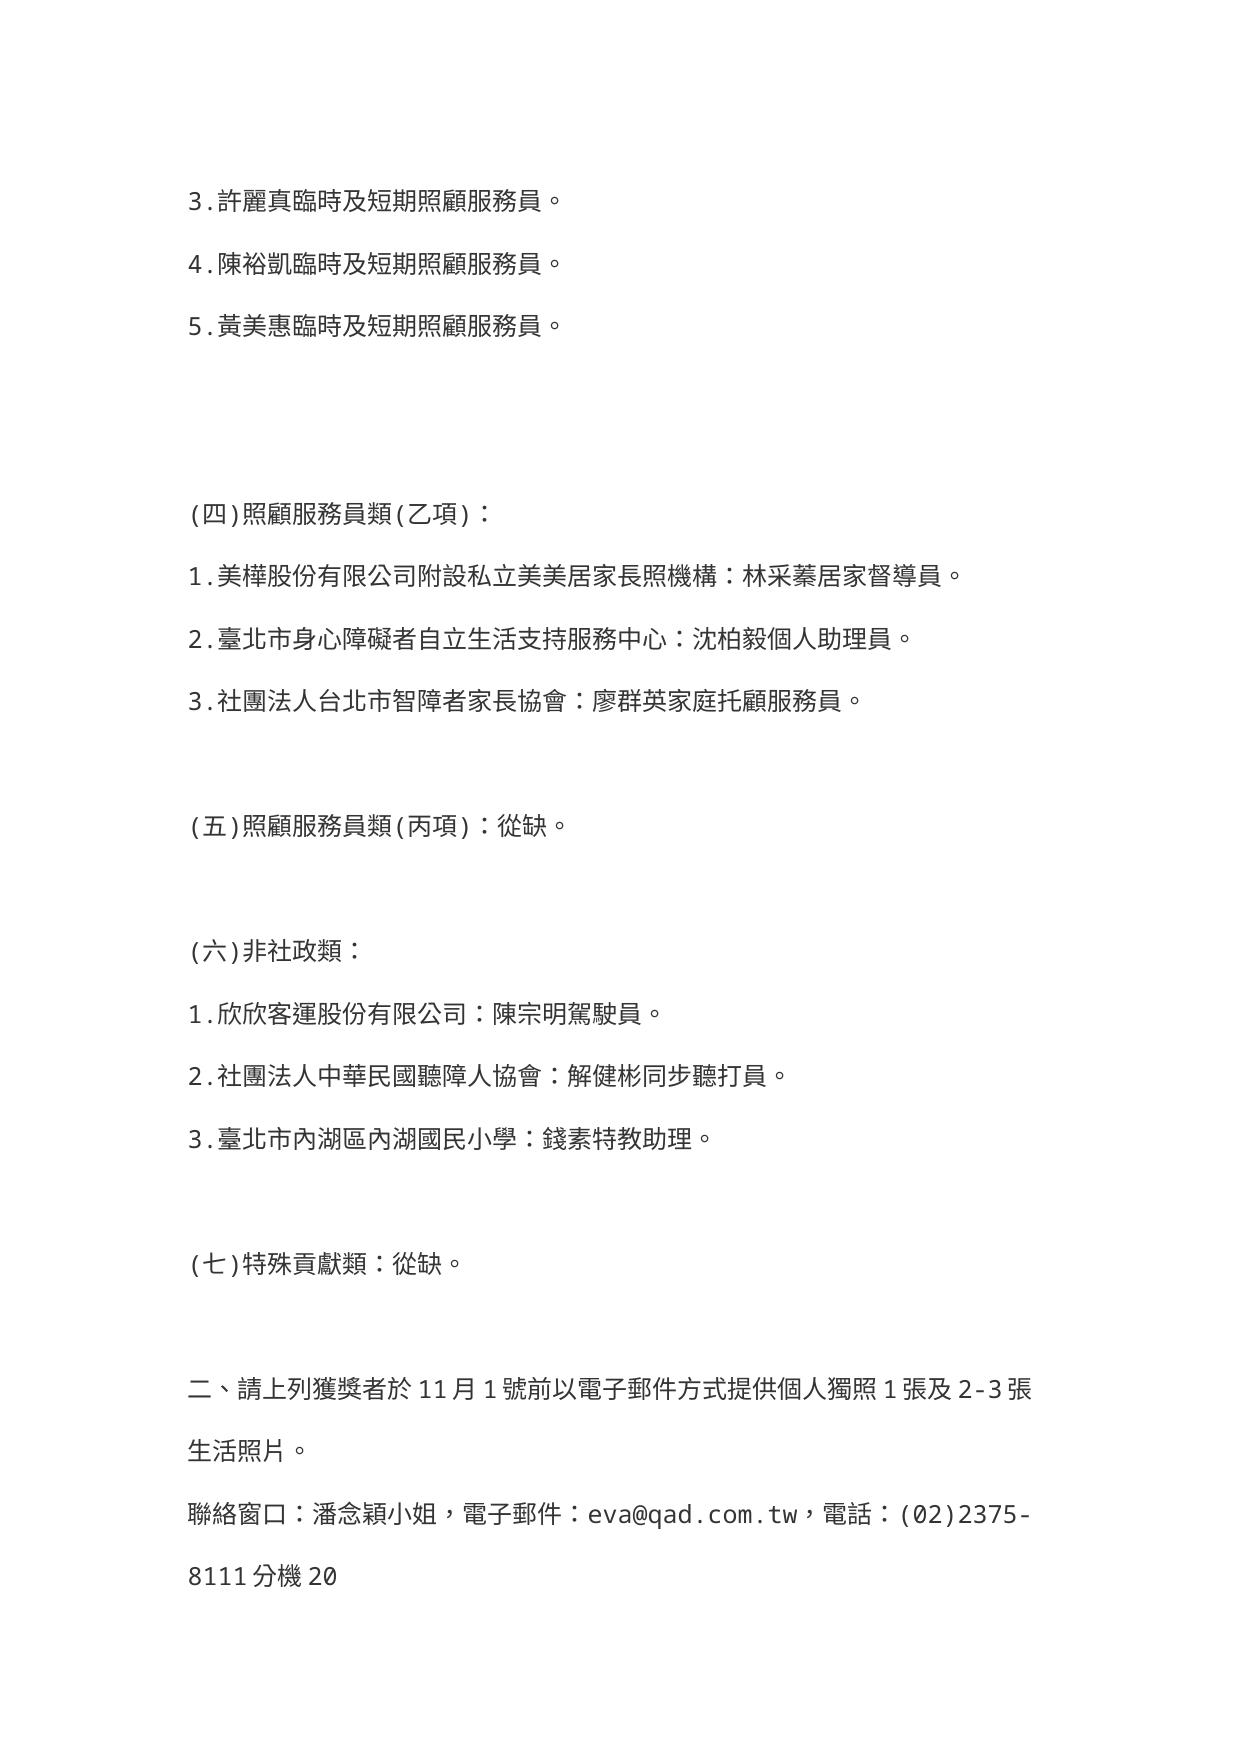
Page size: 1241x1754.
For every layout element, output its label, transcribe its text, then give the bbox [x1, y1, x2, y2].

text 3.許麗真臨時及短期照顧服務員。 4.陳裕凱臨時及短期照顧服務員。 5.黃美惠臨時及短期照顧服務員。 (四)照顧服務員類(乙項)： 1.美樺股份有限公司附設私立美美居家長照機構：林采蓁居家督導員。 2.臺北市身心障礙者自立生活支持服務中心：沈柏毅個人助理員。 3.社團法人台北市智障者家長協會：廖群英家庭托顧服務員。 (五)照顧服務員類(丙項)：從缺。 (六)非社政類： 1.欣欣客運股份有限公司：陳宗明駕駛員。 2.社團法人中華民國聽障人協會：解健彬同步聽打員。 3.臺北市內湖區內湖國民小學：錢素特教助理。 (七)特殊貢獻類：從缺。 二、請上列獲獎者於11月1號前以電子郵件方式提供個人獨照1張及2-3張生活照片。 [187, 158, 1053, 1471]
text 聯絡窗口：潘念穎小姐，電子郵件：eva@qad.com.tw，電話：(02)2375-8111分機20 [187, 1471, 1053, 1596]
